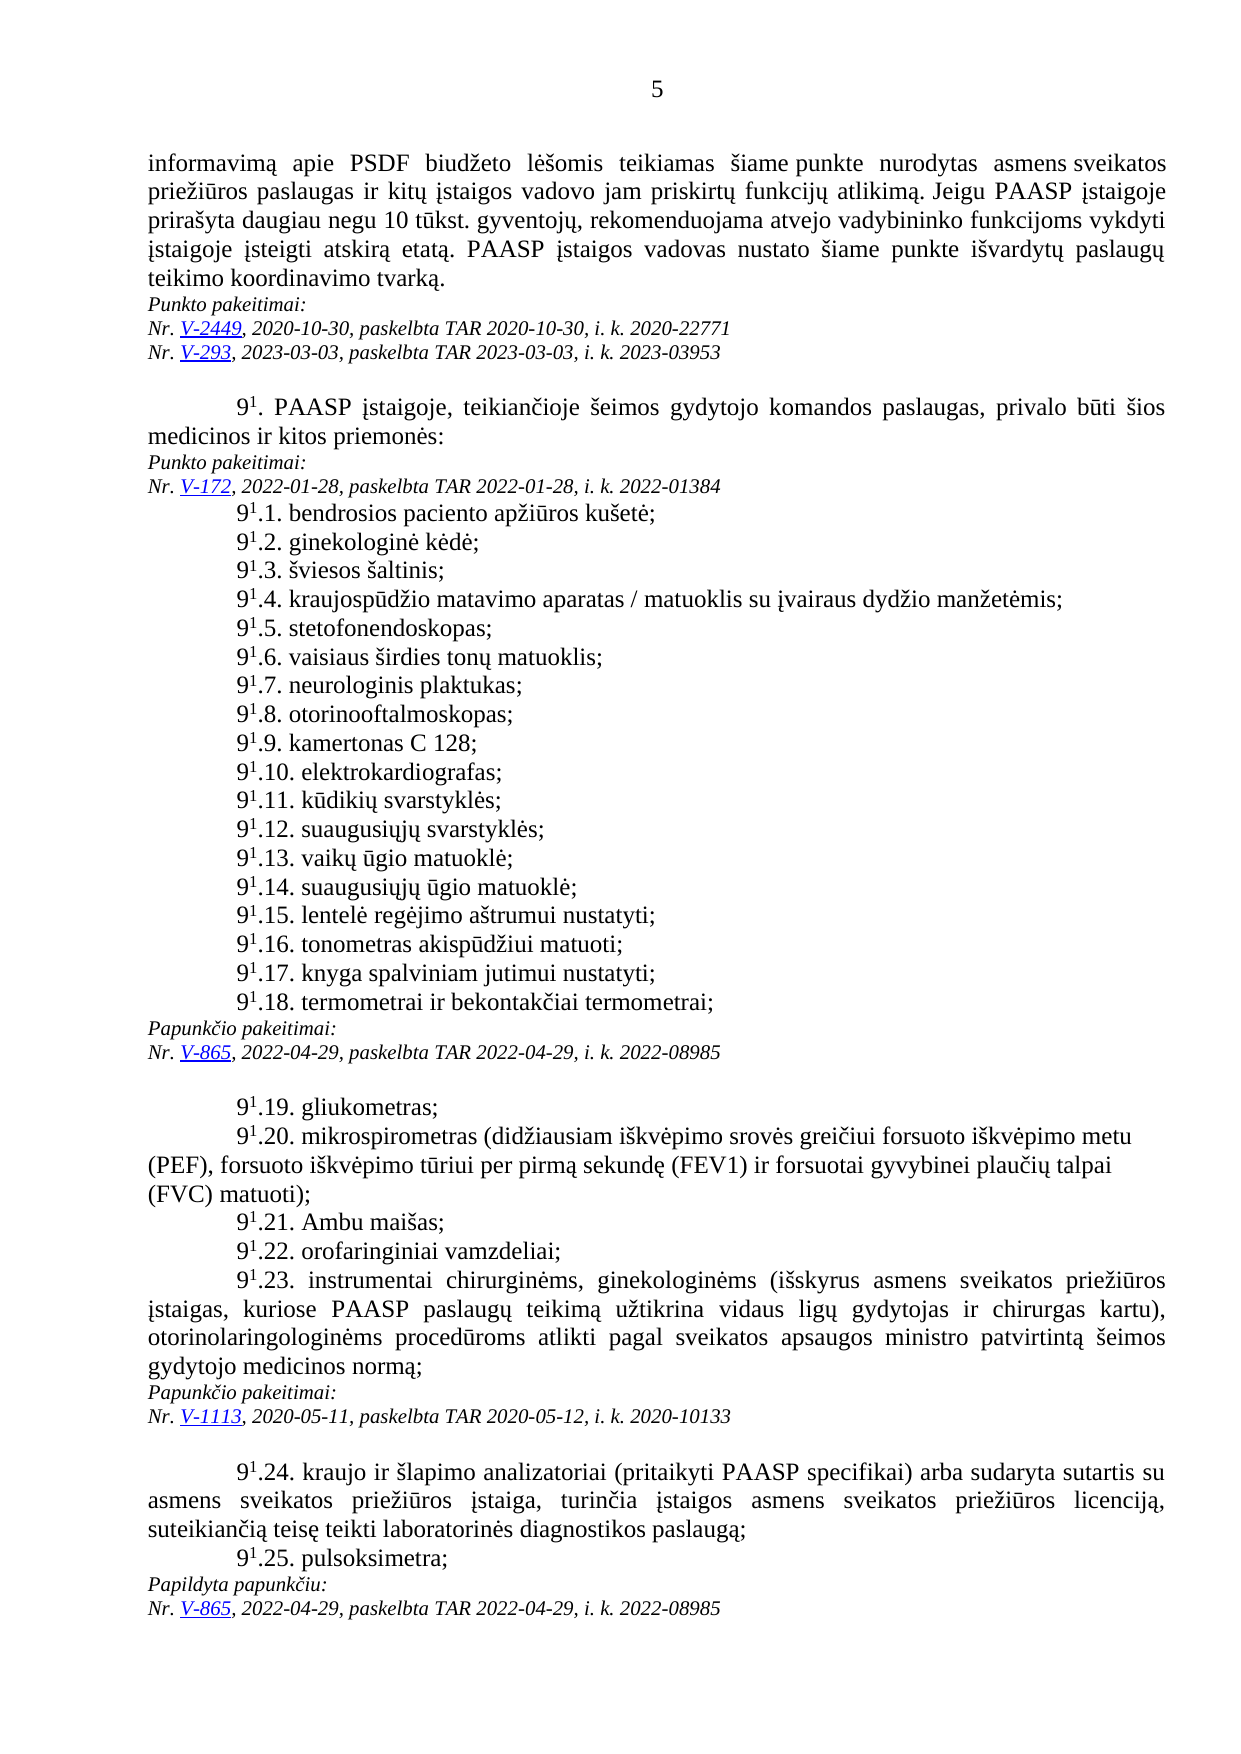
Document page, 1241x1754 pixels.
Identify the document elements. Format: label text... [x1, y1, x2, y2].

text Nr. V-2449, 2020-10-30, paskelbta TAR 2020-10-30, i. k. 2020-22771 [148, 316, 1166, 339]
text 91.24. kraujo ir šlapimo analizatoriai (pritaikyti PAASP specifikai) arba sudaryta sutartis su asmens sveikatos priežiūros įstaiga, turinčia įstaigos asmens sveikatos priežiūros licenciją, suteikiančią teisę teikti laboratorinės diagnostikos paslaugą; [148, 1457, 1166, 1543]
text Nr. V-865, 2022-04-29, paskelbta TAR 2022-04-29, i. k. 2022-08985 [148, 1596, 1166, 1620]
text 91.9. kamertonas C 128; [148, 728, 1166, 757]
text 91.16. tonometras akispūdžiui matuoti; [148, 929, 1166, 958]
text Punkto pakeitimai: [148, 291, 1166, 316]
text Punkto pakeitimai: [148, 450, 1166, 474]
text 91.8. otorinooftalmoskopas; [148, 699, 1166, 728]
text Papunkčio pakeitimai: [148, 1016, 1166, 1039]
text 91.13. vaikų ūgio matuoklė; [148, 843, 1166, 872]
text 91. PAASP įstaigoje, teikiančioje šeimos gydytojo komandos paslaugas, privalo būti šios medicinos ir kitos priemonės: [148, 392, 1166, 450]
text 91.2. ginekologinė kėdė; [148, 527, 1166, 556]
text 91.11. kūdikių svarstyklės; [148, 786, 1166, 814]
text 91.17. knyga spalviniam jutimui nustatyti; [148, 958, 1166, 987]
text 91.21. Ambu maišas; [148, 1207, 1166, 1236]
text 91.14. suaugusiųjų ūgio matuoklė; [148, 872, 1166, 901]
text 91.23. instrumentai chirurginėms, ginekologinėms (išskyrus asmens sveikatos priežiūros įstaigas, kuriose PAASP paslaugų teikimą užtikrina vidaus ligų gydytojas ir chirurgas kartu), otorinolaringologinėms procedūroms atlikti pagal sveikatos apsaugos ministro patvirtintą šeimos gydytojo medicinos normą; [148, 1265, 1166, 1380]
text 91.4. kraujospūdžio matavimo aparatas / matuoklis su įvairaus dydžio manžetėmis; [148, 584, 1166, 613]
text 91.12. suaugusiųjų svarstyklės; [148, 814, 1166, 843]
text 91.7. neurologinis plaktukas; [148, 671, 1166, 699]
text 91.6. vaisiaus širdies tonų matuoklis; [148, 642, 1166, 671]
text 91.10. elektrokardiografas; [148, 757, 1166, 786]
text 91.3. šviesos šaltinis; [148, 556, 1166, 584]
text Papunkčio pakeitimai: [148, 1380, 1166, 1404]
text informavimą apie PSDF biudžeto lėšomis teikiamas šiame punkte nurodytas asmens sveikatos priežiūros paslaugas ir kitų įstaigos vadovo jam priskirtų funkcijų atlikimą. Jeigu PAASP įstaigoje prirašyta daugiau negu 10 tūkst. gyventojų, rekomenduojama atvejo vadybininko funkcijoms vykdyti įstaigoje įsteigti atskirą etatą. PAASP įstaigos vadovas nustato šiame punkte išvardytų paslaugų teikimo koordinavimo tvarką. [148, 148, 1166, 291]
text 91.19. gliukometras; [148, 1092, 1166, 1121]
text 91.18. termometrai ir bekontakčiai termometrai; [207, 987, 1166, 1016]
text 91.25. pulsoksimetra; [148, 1543, 1166, 1572]
text Papildyta papunkčiu: [148, 1572, 1166, 1596]
text 91.22. orofaringiniai vamzdeliai; [148, 1236, 1166, 1265]
text Nr. V-172, 2022-01-28, paskelbta TAR 2022-01-28, i. k. 2022-01384 [148, 474, 1166, 498]
text 91.5. stetofonendoskopas; [148, 613, 1166, 642]
text Nr. V-293, 2023-03-03, paskelbta TAR 2023-03-03, i. k. 2023-03953 [148, 339, 1166, 364]
text 91.20. mikrospirometras (didžiausiam iškvėpimo srovės greičiui forsuoto iškvėpimo metu (PEF), forsuoto iškvėpimo tūriui per pirmą sekundę (FEV1) ir forsuotai gyvybinei plaučių talpai (FVC) matuoti); [148, 1121, 1166, 1207]
text Nr. V-1113, 2020-05-11, paskelbta TAR 2020-05-12, i. k. 2020-10133 [148, 1404, 1166, 1428]
text 91.15. lentelė regėjimo aštrumui nustatyti; [148, 901, 1166, 929]
text Nr. V-865, 2022-04-29, paskelbta TAR 2022-04-29, i. k. 2022-08985 [148, 1039, 1166, 1064]
text 91.1. bendrosios paciento apžiūros kušetė; [148, 498, 1166, 527]
